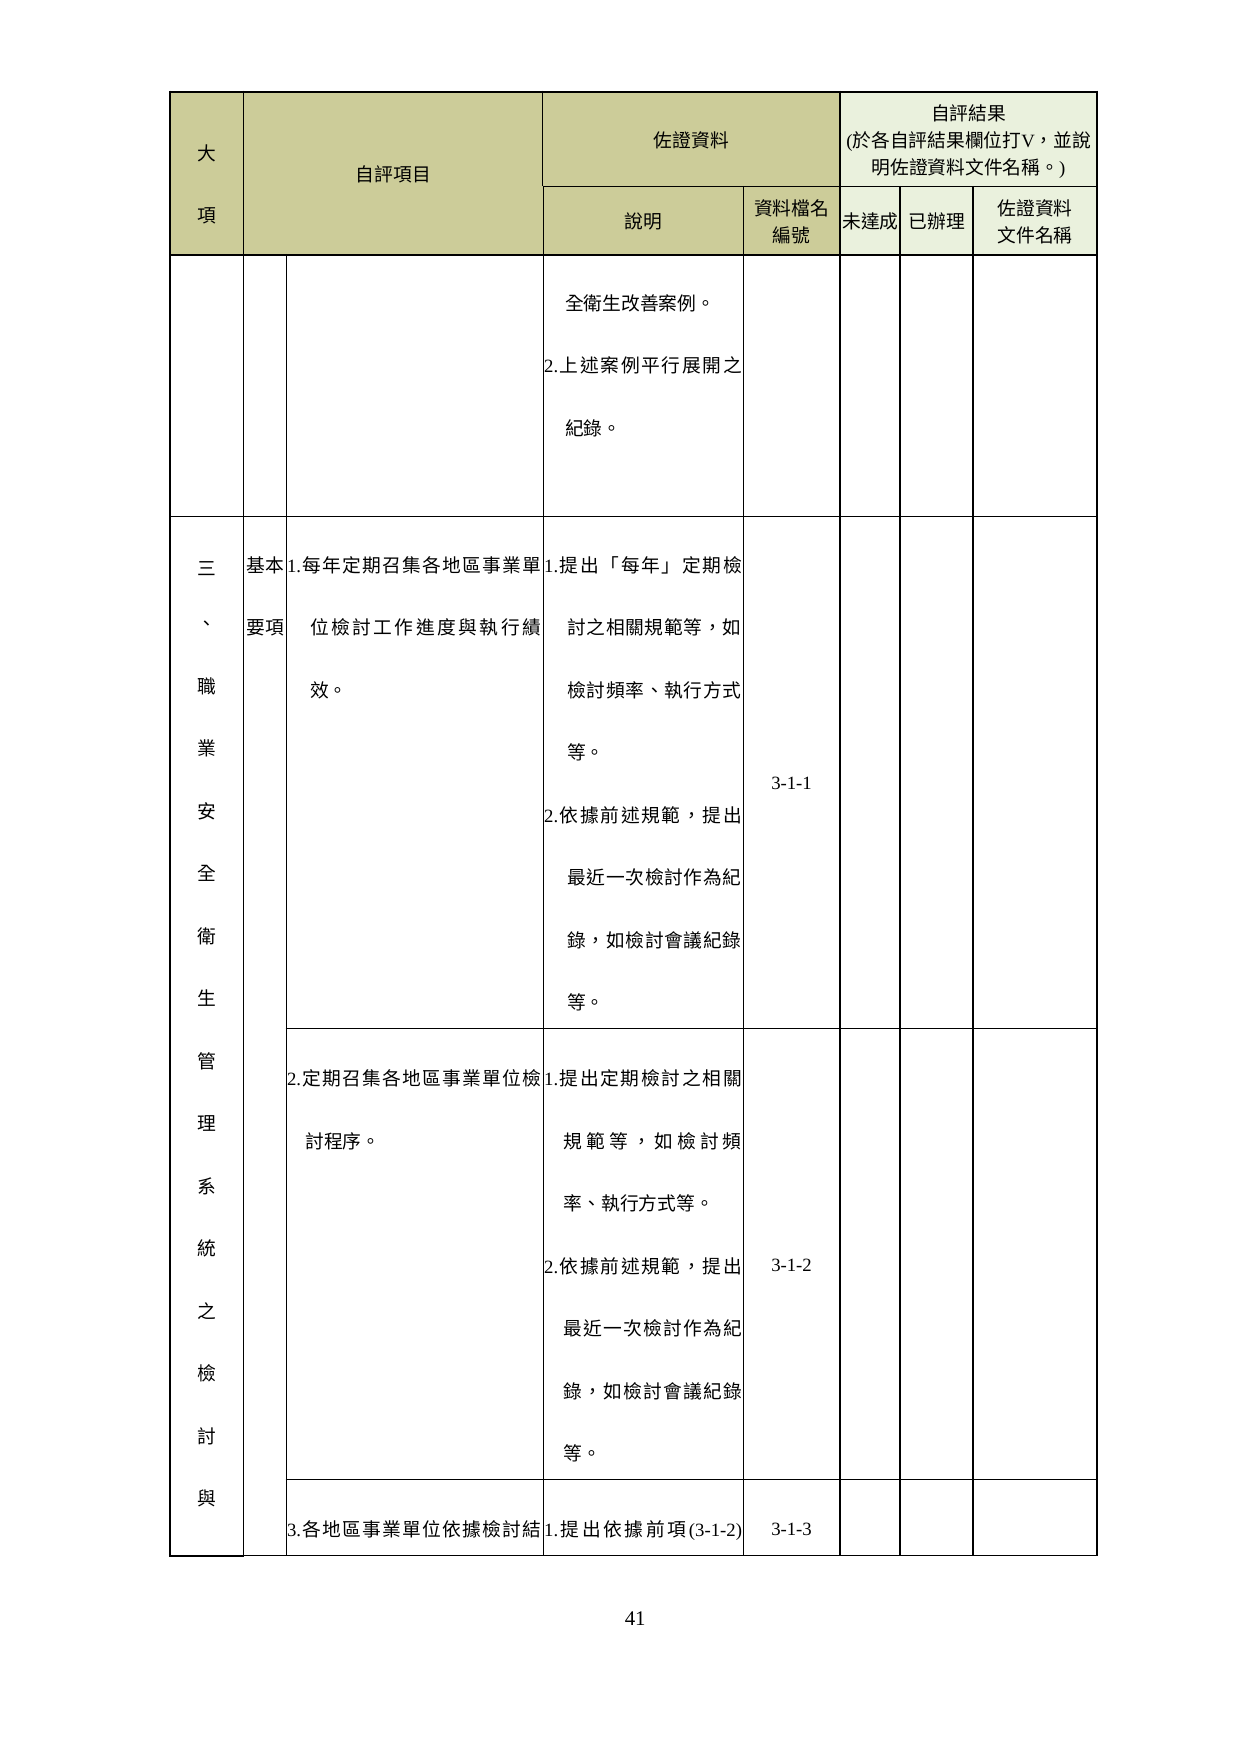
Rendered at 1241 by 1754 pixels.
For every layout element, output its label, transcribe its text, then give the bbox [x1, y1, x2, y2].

table_cell [974, 1029, 1096, 1479]
table_cell 1.提出「每年」定期檢討之相關規範等，如檢討頻率、執行方式等。 2.依據前述規範，提出最近一次檢討作為紀錄，如檢討會議紀錄等。 [544, 517, 743, 1028]
table_cell [974, 256, 1096, 516]
table_cell 3-1-2 [744, 1029, 839, 1479]
table_cell [901, 256, 972, 516]
table_cell 說明 [544, 187, 743, 254]
table_cell 未達成 [841, 187, 899, 254]
table_cell 1.提出依據前項(3-1-2) [544, 1480, 743, 1555]
table_header 大 項 [171, 93, 243, 254]
table_cell 基本要項 [244, 517, 286, 1555]
table_cell [841, 517, 899, 1028]
table_header 佐證資料 [543, 93, 839, 186]
table_cell [841, 256, 899, 516]
table_cell 佐證資料 文件名稱 [974, 187, 1096, 254]
table_cell 2.定期召集各地區事業單位檢討程序。 [287, 1029, 543, 1479]
table_cell [841, 1480, 899, 1555]
table_cell 3-1-3 [744, 1480, 839, 1555]
table_cell [901, 1029, 972, 1479]
table_cell [171, 256, 243, 516]
table_cell [974, 1480, 1096, 1555]
table_cell [744, 256, 839, 516]
table_cell 1.每年定期召集各地區事業單位檢討工作進度與執行績效。 [287, 517, 543, 1028]
table_cell [244, 256, 286, 516]
table_cell [841, 1029, 899, 1479]
table_cell 3-1-1 [744, 517, 839, 1028]
table_cell [287, 256, 543, 516]
table_cell 全衛生改善案例。 2.上述案例平行展開之紀錄。 [544, 256, 743, 516]
table_cell [974, 517, 1096, 1028]
table_header 自評結果 (於各自評結果欄位打V，並說明佐證資料文件名稱。) [841, 93, 1096, 186]
table_cell 已辦理 [901, 187, 972, 254]
table_cell 1.提出定期檢討之相關規範等，如檢討頻率、執行方式等。 2.依據前述規範，提出最近一次檢討作為紀錄，如檢討會議紀錄等。 [544, 1029, 743, 1479]
table_cell [901, 1480, 972, 1555]
table_cell 三 、 職 業 安 全 衛 生 管 理 系 統 之 檢 討 與 [171, 517, 243, 1555]
table_cell 資料檔名 編號 [744, 187, 839, 254]
table_cell 3.各地區事業單位依據檢討結 [287, 1480, 543, 1555]
table_header 自評項目 [244, 93, 543, 254]
table_cell [901, 517, 972, 1028]
